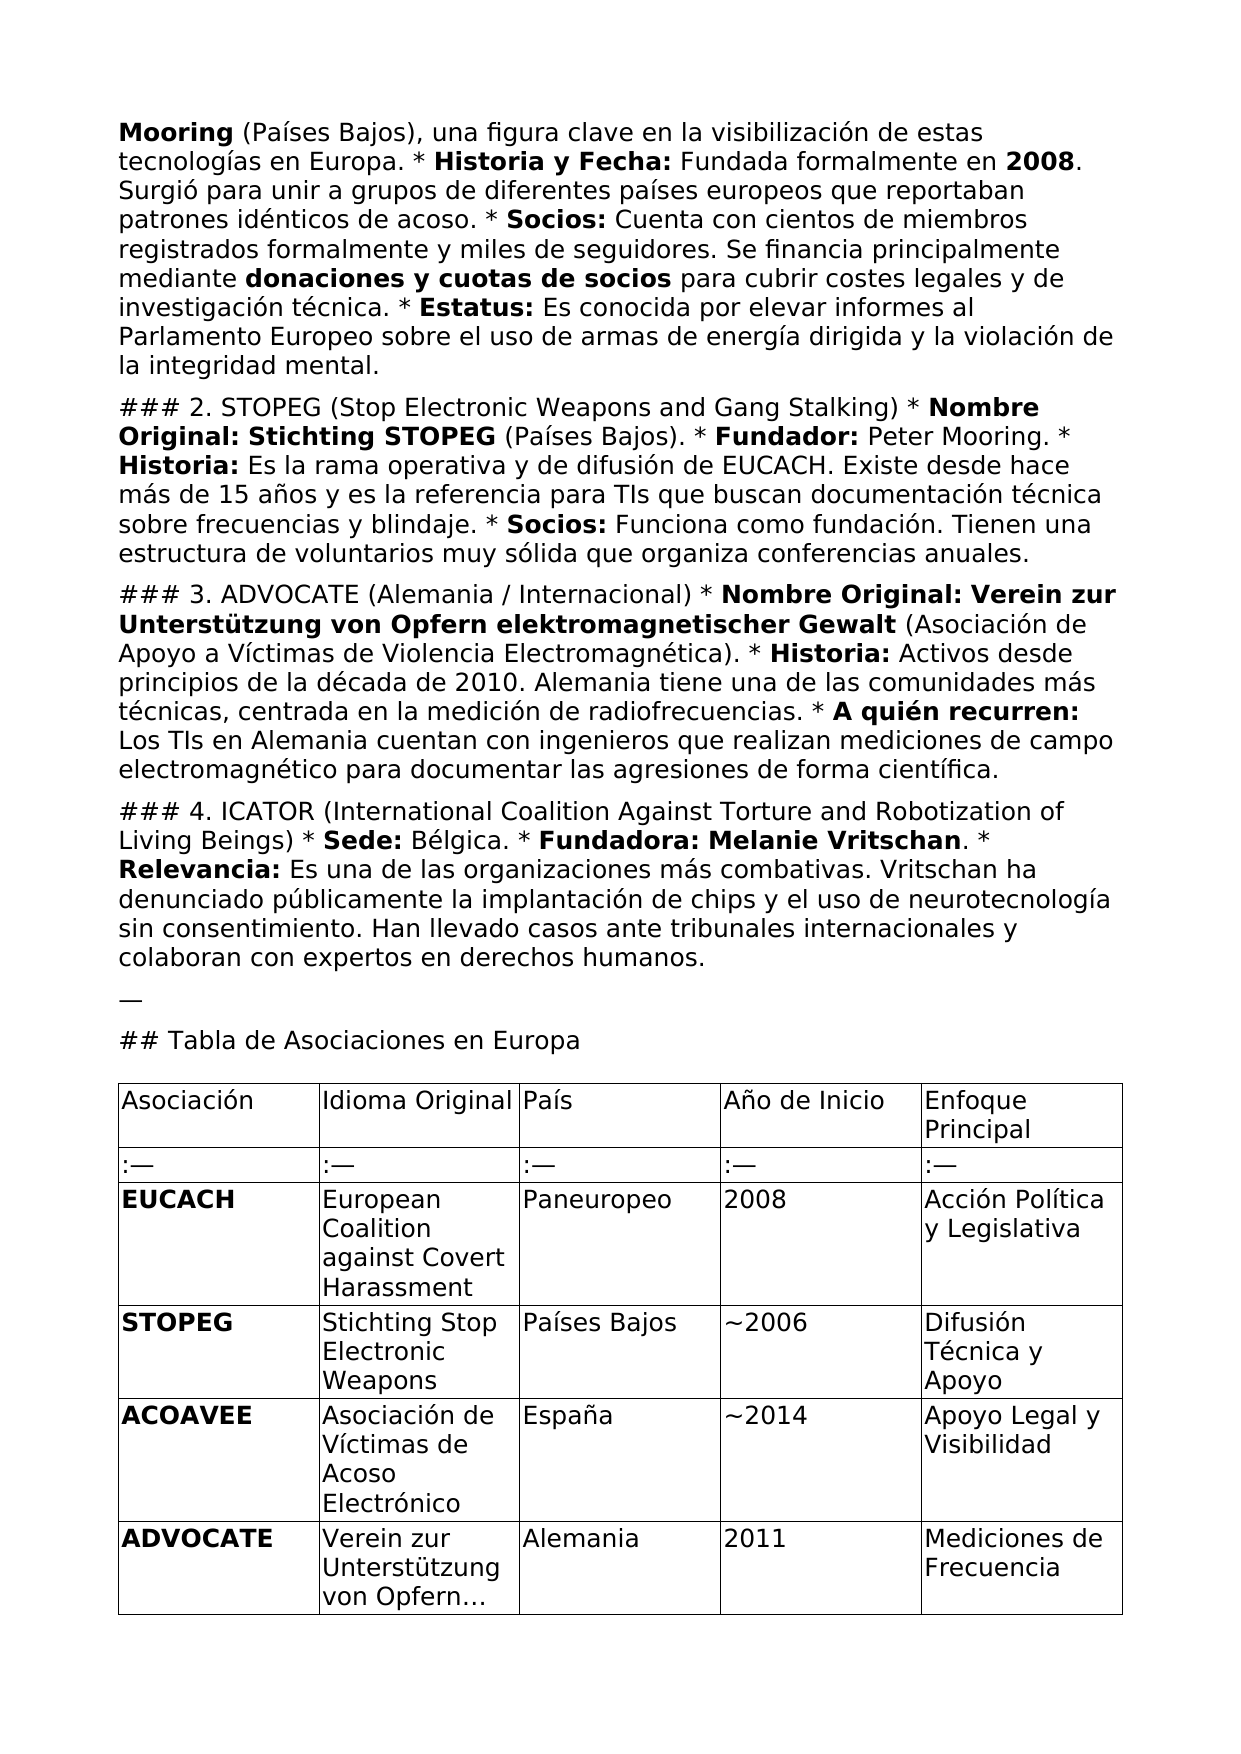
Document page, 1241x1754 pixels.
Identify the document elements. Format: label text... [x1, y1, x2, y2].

table_cell Mediciones de Frecuencia [922, 1522, 1122, 1614]
table_cell 2011 [721, 1522, 921, 1614]
text ### 3. ADVOCATE (Alemania / Internacional) * Nombre Original: Verein zur Unterstützung von Opfern elektromagnetischer Gewalt (Asociación de Apoyo a Víctimas de Violencia Electromagnética). * Historia: Activos desde principios de la década de 2010. Alemania tiene una de las comunidades más técnicas, centrada en la medición de radiofrecuencias. * A quién recurren: Los TIs en Alemania cuentan con ingenieros que realizan mediciones de campo electromagnético para documentar las agresiones de forma científica. [118, 581, 1122, 785]
table_cell Difusión Técnica y Apoyo [922, 1306, 1122, 1398]
table_cell ~2014 [721, 1399, 921, 1521]
table_cell Alemania [520, 1522, 720, 1614]
table_cell :— [721, 1148, 921, 1182]
table_cell Paneuropeo [520, 1183, 720, 1305]
text Mooring (Países Bajos), una figura clave en la visibilización de estas tecnologías en Europa. * Historia y Fecha: Fundada formalmente en 2008. Surgió para unir a grupos de diferentes países europeos que reportaban patrones idénticos de acoso. * Socios: Cuenta con cientos de miembros registrados formalmente y miles de seguidores. Se financia principalmente mediante donaciones y cuotas de socios para cubrir costes legales y de investigación técnica. * Estatus: Es conocida por elevar informes al Parlamento Europeo sobre el uso de armas de energía dirigida y la violación de la integridad mental. [118, 118, 1122, 381]
table_header Año de Inicio [721, 1084, 921, 1147]
table_cell ~2006 [721, 1306, 921, 1398]
text ### 4. ICATOR (International Coalition Against Torture and Robotization of Living Beings) * Sede: Bélgica. * Fundadora: Melanie Vritschan. * Relevancia: Es una de las organizaciones más combativas. Vritschan ha denunciado públicamente la implantación de chips y el uso de neurotecnología sin consentimiento. Han llevado casos ante tribunales internacionales y colaboran con expertos en derechos humanos. [118, 797, 1122, 972]
table_cell Acción Política y Legislativa [922, 1183, 1122, 1305]
table_cell :— [922, 1148, 1122, 1182]
table_cell Verein zur Unterstützung von Opfern… [320, 1522, 519, 1614]
text ### 2. STOPEG (Stop Electronic Weapons and Gang Stalking) * Nombre Original: Stichting STOPEG (Países Bajos). * Fundador: Peter Mooring. * Historia: Es la rama operativa y de difusión de EUCACH. Existe desde hace más de 15 años y es la referencia para TIs que buscan documentación técnica sobre frecuencias y blindaje. * Socios: Funciona como fundación. Tienen una estructura de voluntarios muy sólida que organiza conferencias anuales. [118, 393, 1122, 568]
table_cell Asociación de Víctimas de Acoso Electrónico [320, 1399, 519, 1521]
table_cell :— [520, 1148, 720, 1182]
table_cell EUCACH [119, 1183, 319, 1305]
table_cell 2008 [721, 1183, 921, 1305]
table_cell :— [119, 1148, 319, 1182]
table_header Idioma Original [320, 1084, 519, 1147]
text — [118, 985, 1122, 1014]
table_cell STOPEG [119, 1306, 319, 1398]
table_cell Apoyo Legal y Visibilidad [922, 1399, 1122, 1521]
text ## Tabla de Asociaciones en Europa [118, 1026, 1122, 1056]
table_header País [520, 1084, 720, 1147]
table_header Enfoque Principal [922, 1084, 1122, 1147]
table_cell Países Bajos [520, 1306, 720, 1398]
table_cell ACOAVEE [119, 1399, 319, 1521]
table_cell European Coalition against Covert Harassment [320, 1183, 519, 1305]
table_cell ADVOCATE [119, 1522, 319, 1614]
table_cell :— [320, 1148, 519, 1182]
table_header Asociación [119, 1084, 319, 1147]
table_cell Stichting Stop Electronic Weapons [320, 1306, 519, 1398]
table_cell España [520, 1399, 720, 1521]
